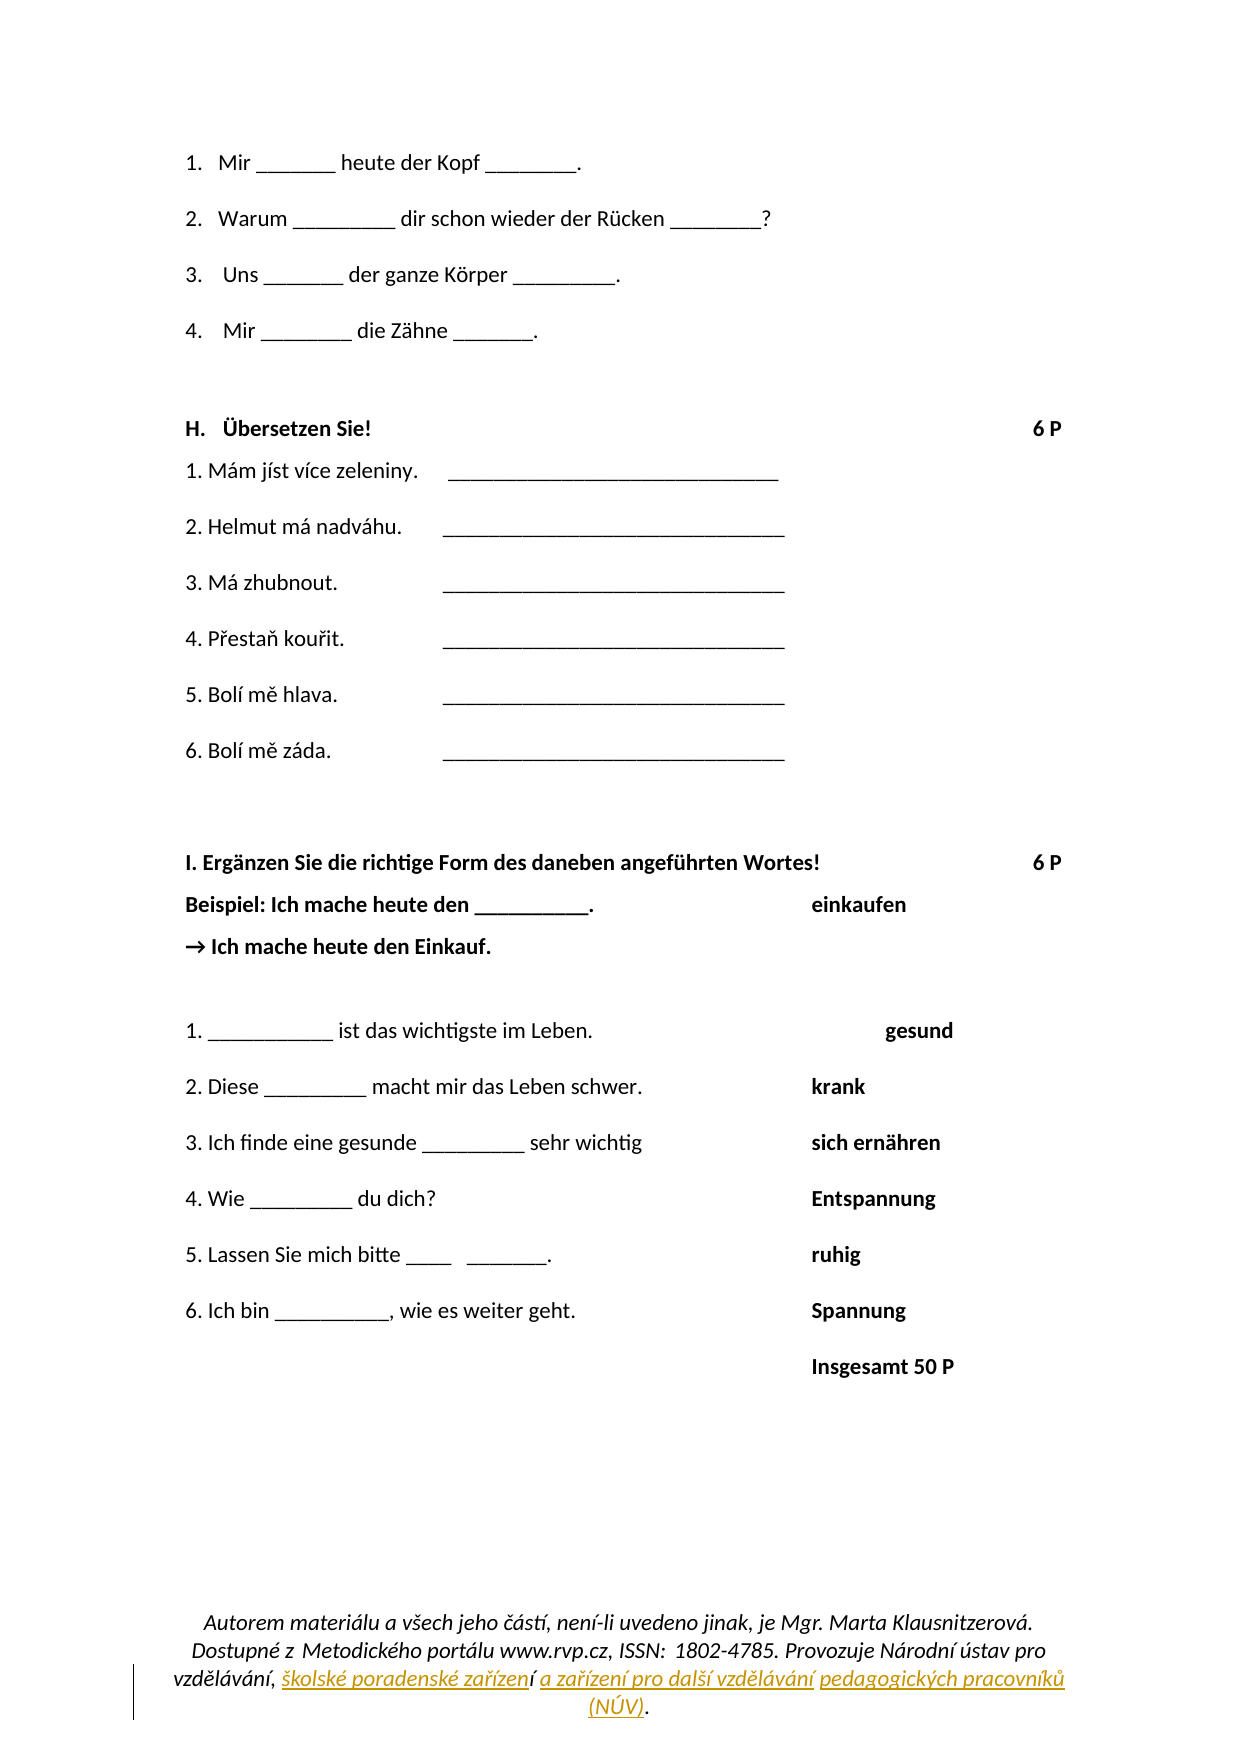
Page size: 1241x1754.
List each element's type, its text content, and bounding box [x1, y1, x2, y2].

text 3. Ich finde eine gesunde _________ sehr wichtig sich ernähren [148, 1128, 1093, 1156]
text 2. Diese _________ macht mir das Leben schwer. krank [148, 1072, 1093, 1100]
text 4. Přestaň kouřit. ______________________________ [148, 624, 1093, 652]
text 2. Helmut má nadváhu. ______________________________ [148, 512, 1093, 540]
text Beispiel: Ich mache heute den __________. einkaufen [148, 890, 1093, 918]
list Uns _______ der ganze Körper _________. [185, 260, 1093, 288]
text 1. Mám jíst více zeleniny. _____________________________ [148, 456, 1093, 484]
text I. Ergänzen Sie die richtige Form des daneben angeführten Wortes! 6 P [148, 848, 1093, 876]
text 5. Bolí mě hlava. ______________________________ [148, 680, 1093, 708]
text → Ich mache heute den Einkauf. [148, 932, 1093, 960]
text Insgesamt 50 P [148, 1352, 1093, 1380]
text 1. ___________ ist das wichtigste im Leben. gesund [148, 1016, 1093, 1044]
text 4. Wie _________ du dich? Entspannung [148, 1184, 1093, 1212]
text 6. Ich bin __________, wie es weiter geht. Spannung [148, 1296, 1093, 1324]
list Mir ________ die Zähne _______. [185, 316, 1093, 344]
list Übersetzen Sie! 6 P [185, 414, 1093, 442]
text 6. Bolí mě záda. ______________________________ [148, 736, 1093, 764]
text 2. Warum _________ dir schon wieder der Rücken ________? [148, 204, 1093, 232]
text 1. Mir _______ heute der Kopf ________. [148, 148, 1093, 176]
text 3. Má zhubnout. ______________________________ [148, 568, 1093, 596]
text 5. Lassen Sie mich bitte ____ _______. ruhig [148, 1240, 1093, 1268]
